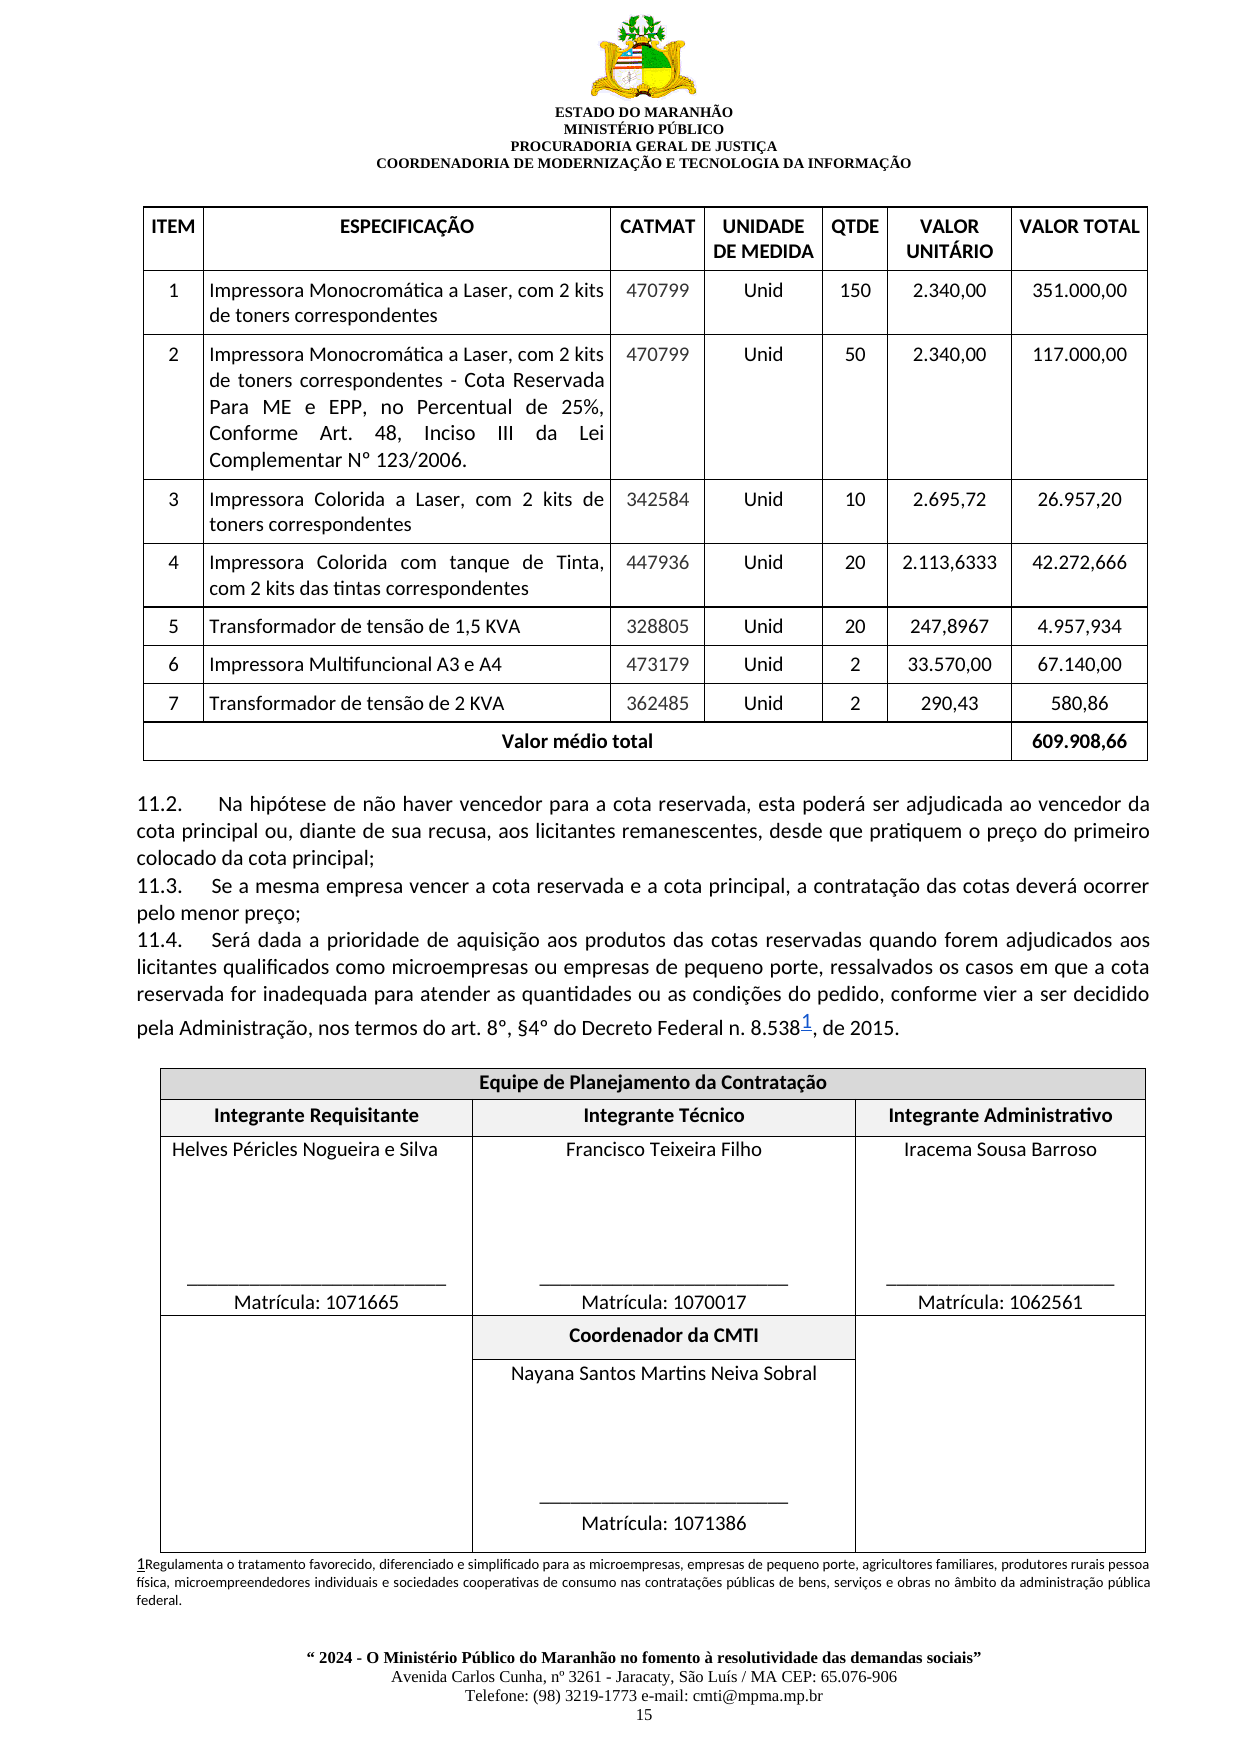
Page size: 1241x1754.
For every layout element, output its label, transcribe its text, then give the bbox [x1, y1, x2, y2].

table_cell Unid [705, 335, 822, 479]
table_cell 20 [823, 608, 887, 645]
table_cell Unid [705, 480, 822, 543]
table_header ESPECIFICAÇÃO [204, 208, 610, 270]
list Será dada a prioridade de aquisição aos produtos das cotas reservadas quando forem adjudicados aos licitantes qualificados como microempresas ou empresas de pequeno porte, ressalvados os casos em que a cota reservada for inadequada para atender as quantidades ou as condições do pedido, conforme vier a ser decidido pela Administração, nos termos do art. 8º, §4º do Decreto Federal n. 8.5381, de 2015. [136, 926, 1152, 1041]
table_cell Unid [705, 544, 822, 606]
list Na hipótese de não haver vencedor para a cota reservada, esta poderá ser adjudicada ao vencedor da cota principal ou, diante de sua recusa, aos licitantes remanescentes, desde que pratiquem o preço do primeiro colocado da cota principal; [136, 789, 1152, 871]
table_cell 150 [823, 271, 887, 334]
table_cell [161, 1316, 472, 1552]
table_cell Transformador de tensão de 2 KVA [204, 684, 610, 721]
text 1Regulamenta o tratamento favorecido, diferenciado e simplificado para as microempresas, empresas de pequeno porte, agricultores familiares, produtores rurais pessoa física, microempreendedores individuais e sociedades cooperativas de consumo nas contratações públicas de bens, serviços e obras no âmbito da administração pública federal. [136, 1553, 1152, 1609]
table_cell 5 [144, 608, 203, 645]
table_cell Unid [705, 271, 822, 334]
table_cell Coordenador da CMTI [473, 1316, 855, 1359]
table_cell 447936 [611, 544, 704, 606]
table_cell 7 [144, 684, 203, 721]
table_cell 1 [144, 271, 203, 334]
table_cell 247,8967 [888, 608, 1011, 645]
table_cell 42.272,666 [1012, 544, 1147, 606]
table_cell 470799 [611, 335, 704, 479]
table_cell 473179 [611, 646, 704, 683]
table_cell 328805 [611, 608, 704, 645]
table_cell 2 [823, 646, 887, 683]
table_cell 609.908,66 [1012, 723, 1147, 760]
table_cell 6 [144, 646, 203, 683]
list Se a mesma empresa vencer a cota reservada e a cota principal, a contratação das cotas deverá ocorrer pelo menor preço; [136, 871, 1152, 926]
table_header QTDE [823, 208, 887, 270]
table_cell Impressora Monocromática a Laser, com 2 kits de toners correspondentes [204, 271, 610, 334]
table_cell 10 [823, 480, 887, 543]
table_cell 2.340,00 [888, 335, 1011, 479]
table_cell Integrante Requisitante [161, 1100, 472, 1136]
table_cell Unid [705, 608, 822, 645]
table_cell Impressora Monocromática a Laser, com 2 kits de toners correspondentes - Cota Reservada Para ME e EPP, no Percentual de 25%, Conforme Art. 48, Inciso III da Lei Complementar Nº 123/2006. [204, 335, 610, 479]
table_cell Integrante Técnico [473, 1100, 855, 1136]
table_cell Nayana Santos Martins Neiva Sobral ________________________ Matrícula: 1071386 [473, 1360, 855, 1552]
table_cell Impressora Multifuncional A3 e A4 [204, 646, 610, 683]
table_header Equipe de Planejamento da Contratação [161, 1069, 1145, 1099]
table_header VALOR TOTAL [1012, 208, 1147, 270]
table_cell 117.000,00 [1012, 335, 1147, 479]
table_cell 33.570,00 [888, 646, 1011, 683]
table_cell 342584 [611, 480, 704, 543]
table_cell 362485 [611, 684, 704, 721]
table_cell Valor médio total [144, 723, 1011, 760]
table_cell Impressora Colorida com tanque de Tinta, com 2 kits das tintas correspondentes [204, 544, 610, 606]
table_cell 50 [823, 335, 887, 479]
table_cell 26.957,20 [1012, 480, 1147, 543]
table_cell Transformador de tensão de 1,5 KVA [204, 608, 610, 645]
table_cell 4 [144, 544, 203, 606]
table_cell 2.340,00 [888, 271, 1011, 334]
table_cell 3 [144, 480, 203, 543]
table_cell 351.000,00 [1012, 271, 1147, 334]
table_cell 2.113,6333 [888, 544, 1011, 606]
table_header UNIDADE DE MEDIDA [705, 208, 822, 270]
table_header CATMAT [611, 208, 704, 270]
table_header VALOR UNITÁRIO [888, 208, 1011, 270]
table_cell 2 [144, 335, 203, 479]
table_cell Unid [705, 646, 822, 683]
table_cell [856, 1316, 1145, 1552]
table_cell Francisco Teixeira Filho ________________________ Matrícula: 1070017 [473, 1137, 855, 1314]
table_cell 67.140,00 [1012, 646, 1147, 683]
table_cell Unid [705, 684, 822, 721]
table_cell 2.695,72 [888, 480, 1011, 543]
table_cell Impressora Colorida a Laser, com 2 kits de toners correspondentes [204, 480, 610, 543]
table_cell 580,86 [1012, 684, 1147, 721]
table_cell Iracema Sousa Barroso ______________________ Matrícula: 1062561 [856, 1137, 1145, 1314]
table_cell 290,43 [888, 684, 1011, 721]
table_header ITEM [144, 208, 203, 270]
table_cell 2 [823, 684, 887, 721]
table_cell 4.957,934 [1012, 608, 1147, 645]
table_cell 470799 [611, 271, 704, 334]
table_cell 20 [823, 544, 887, 606]
table_cell Helves Péricles Nogueira e Silva _________________________ Matrícula: 1071665 [161, 1137, 472, 1314]
table_cell Integrante Administrativo [856, 1100, 1145, 1136]
